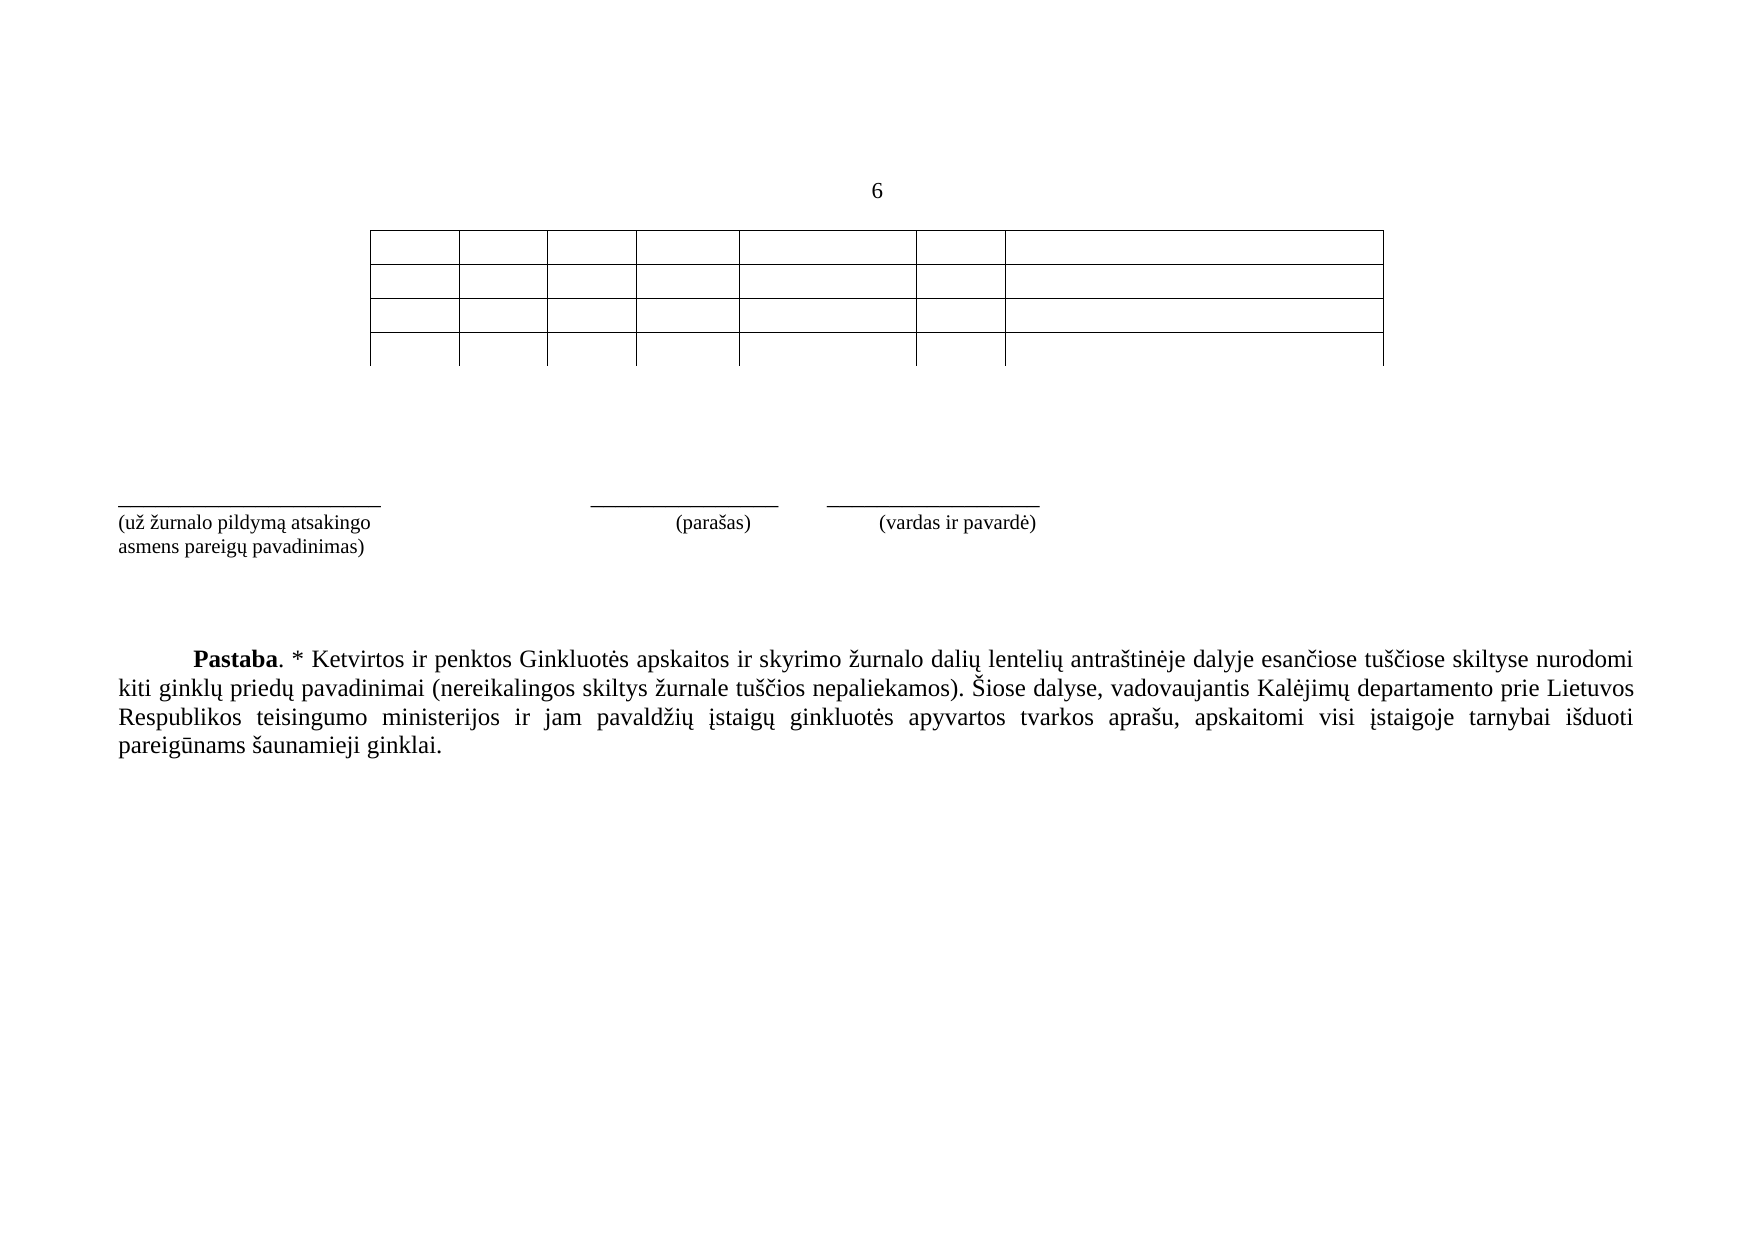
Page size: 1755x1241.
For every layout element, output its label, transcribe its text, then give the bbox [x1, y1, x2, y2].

table_cell [371, 299, 459, 332]
table_cell [1006, 231, 1383, 264]
table_cell [1006, 265, 1383, 298]
table_cell [371, 333, 459, 366]
table_cell [460, 231, 547, 264]
table_cell [917, 265, 1005, 298]
table_cell [548, 333, 636, 366]
table_cell [740, 265, 916, 298]
table_cell [637, 299, 739, 332]
table_cell [460, 299, 547, 332]
text asmens pareigų pavadinimas) [118, 534, 1636, 558]
table_cell [637, 231, 739, 264]
table_cell [548, 265, 636, 298]
table_cell [917, 231, 1005, 264]
table_cell [1006, 299, 1383, 332]
table_cell [371, 265, 459, 298]
table_cell [548, 231, 636, 264]
table_cell [460, 333, 547, 366]
table_cell [371, 231, 459, 264]
text _____________________ _______________ _________________ [118, 481, 1636, 510]
table_cell [740, 299, 916, 332]
table_cell [740, 231, 916, 264]
table_cell [637, 333, 739, 366]
table_cell [637, 265, 739, 298]
table_cell [1006, 333, 1383, 366]
table_cell [548, 299, 636, 332]
table_cell [740, 333, 916, 366]
table_cell [917, 299, 1005, 332]
text (už žurnalo pildymą atsakingo (parašas) (vardas ir pavardė) [118, 510, 1636, 534]
table_cell [460, 265, 547, 298]
table_cell [917, 333, 1005, 366]
text Pastaba. * Ketvirtos ir penktos Ginkluotės apskaitos ir skyrimo žurnalo dalių lentelių antraštinėje dalyje esančiose tuščiose skiltyse nurodomi kiti ginklų priedų pavadinimai (nereikalingos skiltys žurnale tuščios nepaliekamos). Šiose dalyse, vadovaujantis Kalėjimų departamento prie Lietuvos Respublikos teisingumo ministerijos ir jam pavaldžių įstaigų ginkluotės apyvartos tvarkos aprašu, apskaitomi visi įstaigoje tarnybai išduoti pareigūnams šaunamieji ginklai. [118, 644, 1636, 759]
